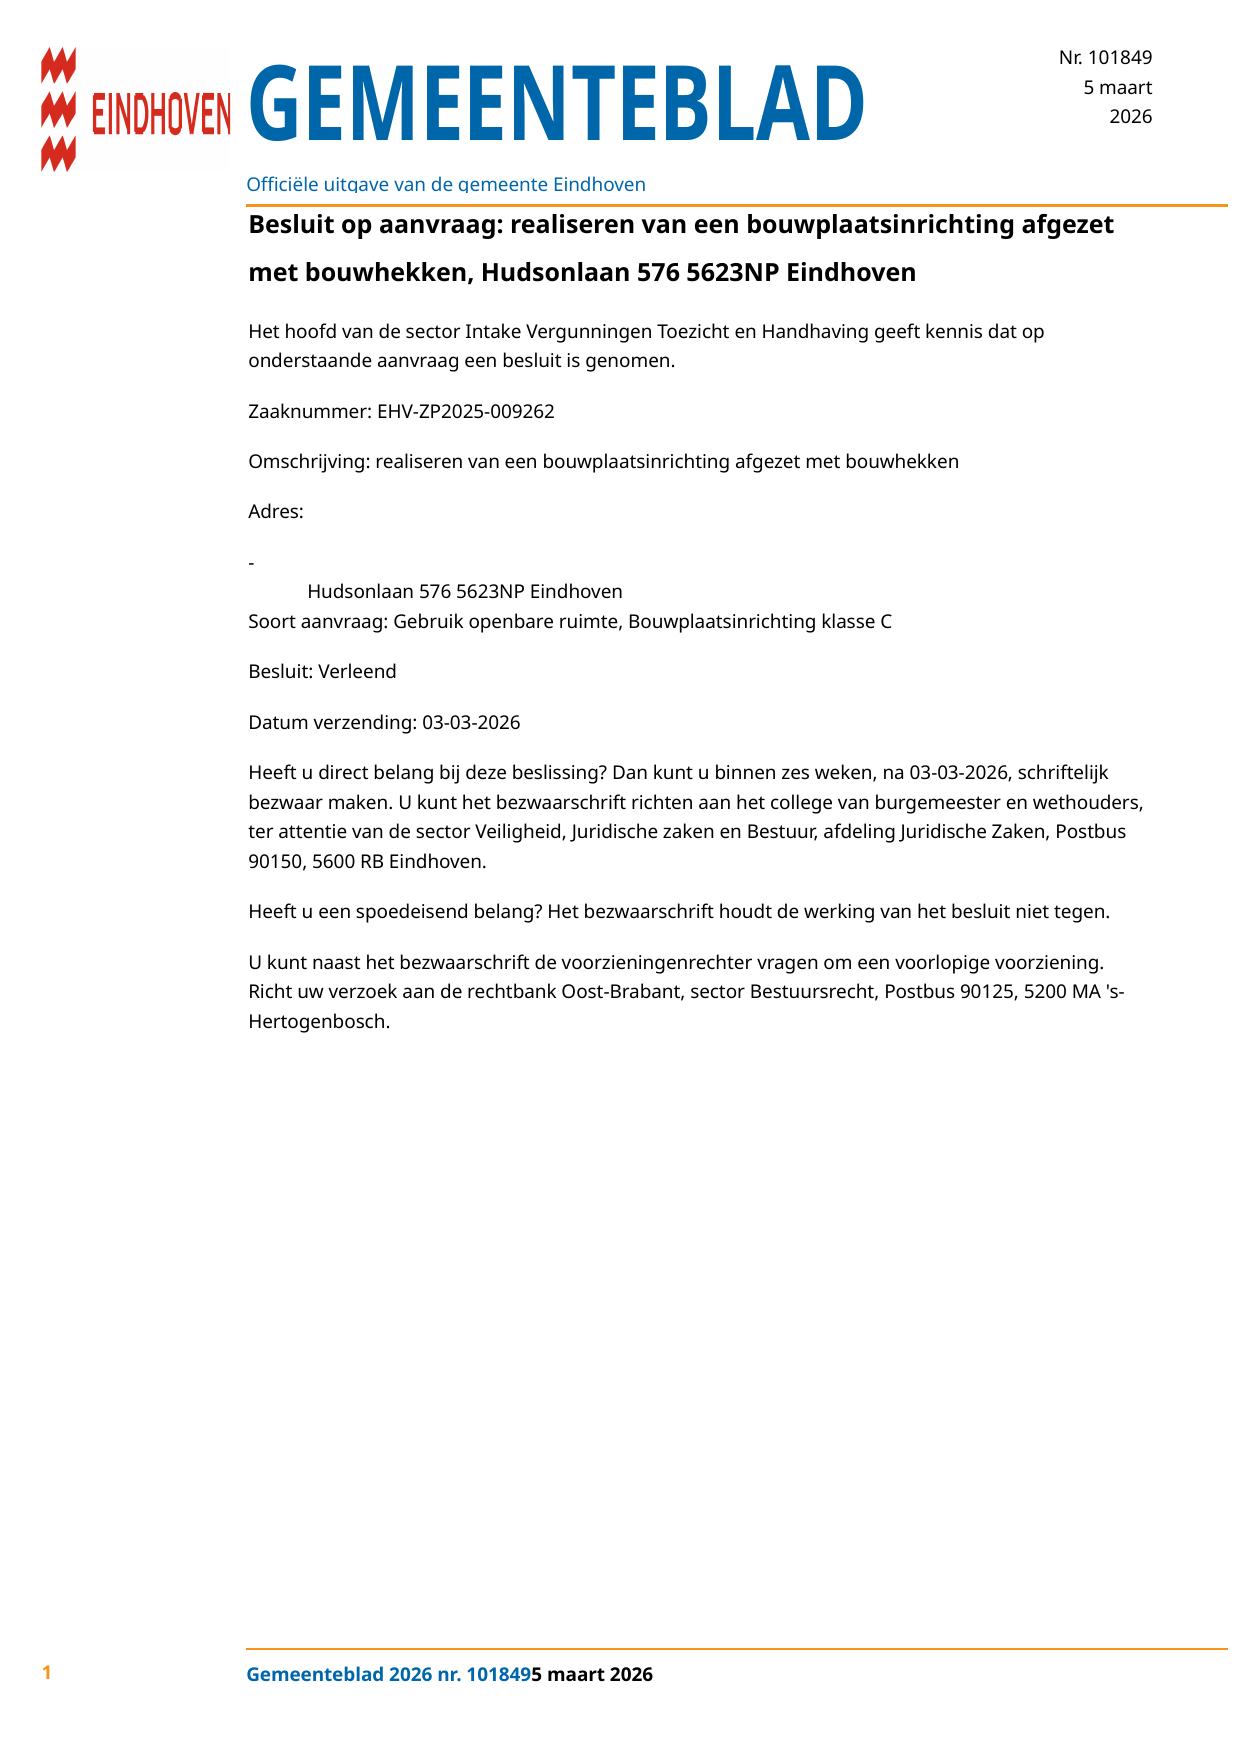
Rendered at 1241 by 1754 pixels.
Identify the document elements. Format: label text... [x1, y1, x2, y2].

text Het hoofd van de sector Intake Vergunningen Toezicht en Handhaving geeft kennis dat op onderstaande aanvraag een besluit is genomen. [248, 318, 1152, 373]
text Soort aanvraag: Gebruik openbare ruimte, Bouwplaatsinrichting klasse C [248, 608, 1152, 634]
text Heeft u direct belang bij deze beslissing? Dan kunt u binnen zes weken, na 03-03-2026, schriftelijk bezwaar maken. U kunt het bezwaarschrift richten aan het college van burgemeester en wethouders, ter attentie van de sector Veiligheid, Juridische zaken en Bestuur, afdeling Juridische Zaken, Postbus 90150, 5600 RB Eindhoven. [248, 759, 1152, 874]
picture [41, 47, 231, 172]
text Zaaknummer: EHV-ZP2025-009262 [248, 398, 1152, 424]
text Adres: [248, 499, 1152, 524]
list Hudsonlaan 576 5623NP Eindhoven [248, 579, 1152, 604]
text Besluit op aanvraag: realiseren van een bouwplaatsinrichting afgezet met bouwhekken, Hudsonlaan 576 5623NP Eindhoven [248, 207, 1152, 288]
text Besluit: Verleend [248, 659, 1152, 684]
text U kunt naast het bezwaarschrift de voorzieningenrechter vragen om een voorlopige voorziening. Richt uw verzoek aan de rechtbank Oost-Brabant, sector Bestuursrecht, Postbus 90125, 5200 MA 's-Hertogenbosch. [248, 949, 1152, 1034]
text Datum verzending: 03-03-2026 [248, 709, 1152, 735]
text Heeft u een spoedeisend belang? Het bezwaarschrift houdt de werking van het besluit niet tegen. [248, 899, 1152, 924]
text Omschrijving: realiseren van een bouwplaatsinrichting afgezet met bouwhekken [248, 448, 1152, 474]
